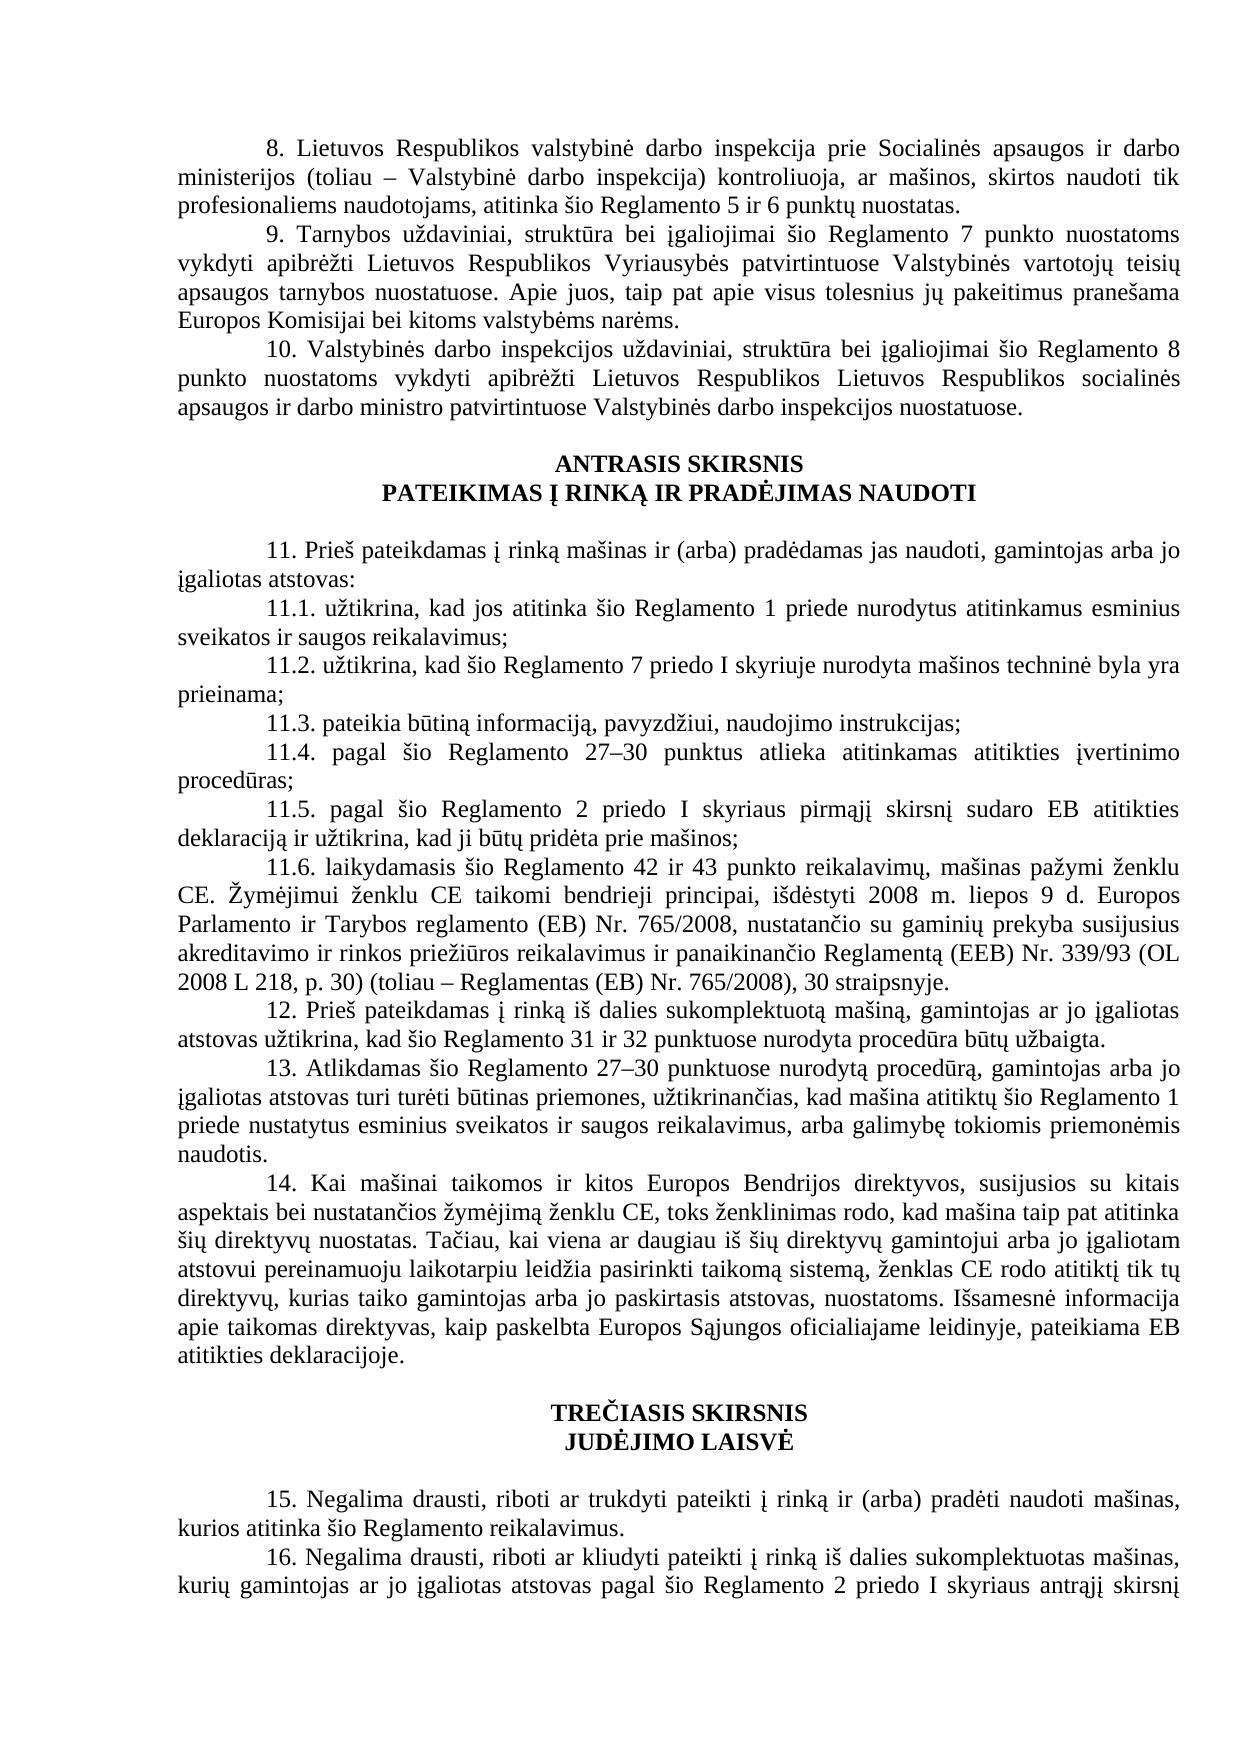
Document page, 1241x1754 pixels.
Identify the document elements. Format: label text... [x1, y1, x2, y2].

text 11.4. pagal šio Reglamento 27–30 punktus atlieka atitinkamas atitikties įvertinimo procedūras; [177, 737, 1181, 794]
text 11.2. užtikrina, kad šio Reglamento 7 priedo I skyriuje nurodyta mašinos techninė byla yra prieinama; [177, 650, 1181, 708]
text 13. Atlikdamas šio Reglamento 27–30 punktuose nurodytą procedūrą, gamintojas arba jo įgaliotas atstovas turi turėti būtinas priemones, užtikrinančias, kad mašina atitiktų šio Reglamento 1 priede nustatytus esminius sveikatos ir saugos reikalavimus, arba galimybę tokiomis priemonėmis naudotis. [177, 1053, 1181, 1168]
text 9. Tarnybos uždaviniai, struktūra bei įgaliojimai šio Reglamento 7 punkto nuostatoms vykdyti apibrėžti Lietuvos Respublikos Vyriausybės patvirtintuose Valstybinės vartotojų teisių apsaugos tarnybos nuostatuose. Apie juos, taip pat apie visus tolesnius jų pakeitimus pranešama Europos Komisijai bei kitoms valstybėms narėms. [177, 219, 1181, 334]
text 8. Lietuvos Respublikos valstybinė darbo inspekcija prie Socialinės apsaugos ir darbo ministerijos (toliau – Valstybinė darbo inspekcija) kontroliuoja, ar mašinos, skirtos naudoti tik profesionaliems naudotojams, atitinka šio Reglamento 5 ir 6 punktų nuostatas. [177, 133, 1181, 219]
text 11.5. pagal šio Reglamento 2 priedo I skyriaus pirmąjį skirsnį sudaro EB atitikties deklaraciją ir užtikrina, kad ji būtų pridėta prie mašinos; [177, 794, 1181, 852]
text 10. Valstybinės darbo inspekcijos uždaviniai, struktūra bei įgaliojimai šio Reglamento 8 punkto nuostatoms vykdyti apibrėžti Lietuvos Respublikos Lietuvos Respublikos socialinės apsaugos ir darbo ministro patvirtintuose Valstybinės darbo inspekcijos nuostatuose. [177, 334, 1181, 420]
text 15. Negalima drausti, riboti ar trukdyti pateikti į rinką ir (arba) pradėti naudoti mašinas, kurios atitinka šio Reglamento reikalavimus. [177, 1484, 1181, 1542]
text 11.3. pateikia būtiną informaciją, pavyzdžiui, naudojimo instrukcijas; [177, 708, 1181, 737]
text 12. Prieš pateikdamas į rinką iš dalies sukomplektuotą mašiną, gamintojas ar jo įgaliotas atstovas užtikrina, kad šio Reglamento 31 ir 32 punktuose nurodyta procedūra būtų užbaigta. [177, 995, 1181, 1053]
text TREČIASIS SKIRSNIS [177, 1398, 1181, 1427]
text 11.1. užtikrina, kad jos atitinka šio Reglamento 1 priede nurodytus atitinkamus esminius sveikatos ir saugos reikalavimus; [177, 593, 1181, 650]
text 11.6. laikydamasis šio Reglamento 42 ir 43 punkto reikalavimų, mašinas pažymi ženklu CE. Žymėjimui ženklu CE taikomi bendrieji principai, išdėstyti 2008 m. liepos 9 d. Europos Parlamento ir Tarybos reglamento (EB) Nr. 765/2008, nustatančio su gaminių prekyba susijusius akreditavimo ir rinkos priežiūros reikalavimus ir panaikinančio Reglamentą (EEB) Nr. 339/93 (OL 2008 L 218, p. 30) (toliau – Reglamentas (EB) Nr. 765/2008), 30 straipsnyje. [177, 852, 1181, 995]
text 14. Kai mašinai taikomos ir kitos Europos Bendrijos direktyvos, susijusios su kitais aspektais bei nustatančios žymėjimą ženklu CE, toks ženklinimas rodo, kad mašina taip pat atitinka šių direktyvų nuostatas. Tačiau, kai viena ar daugiau iš šių direktyvų gamintojui arba jo įgaliotam atstovui pereinamuoju laikotarpiu leidžia pasirinkti taikomą sistemą, ženklas CE rodo atitiktį tik tų direktyvų, kurias taiko gamintojas arba jo paskirtasis atstovas, nuostatoms. Išsamesnė informacija apie taikomas direktyvas, kaip paskelbta Europos Sąjungos oficialiajame leidinyje, pateikiama EB atitikties deklaracijoje. [177, 1168, 1181, 1369]
text ANTRASIS SKIRSNIS [177, 449, 1181, 478]
text 11. Prieš pateikdamas į rinką mašinas ir (arba) pradėdamas jas naudoti, gamintojas arba jo įgaliotas atstovas: [177, 535, 1181, 593]
text 16. Negalima drausti, riboti ar kliudyti pateikti į rinką iš dalies sukomplektuotas mašinas, kurių gamintojas ar jo įgaliotas atstovas pagal šio Reglamento 2 priedo I skyriaus antrąjį skirsnį [177, 1542, 1181, 1599]
text JUDĖJIMO LAISVĖ [177, 1427, 1181, 1455]
text PATEIKIMAS Į RINKĄ IR PRADĖJIMAS NAUDOTI [177, 478, 1181, 507]
